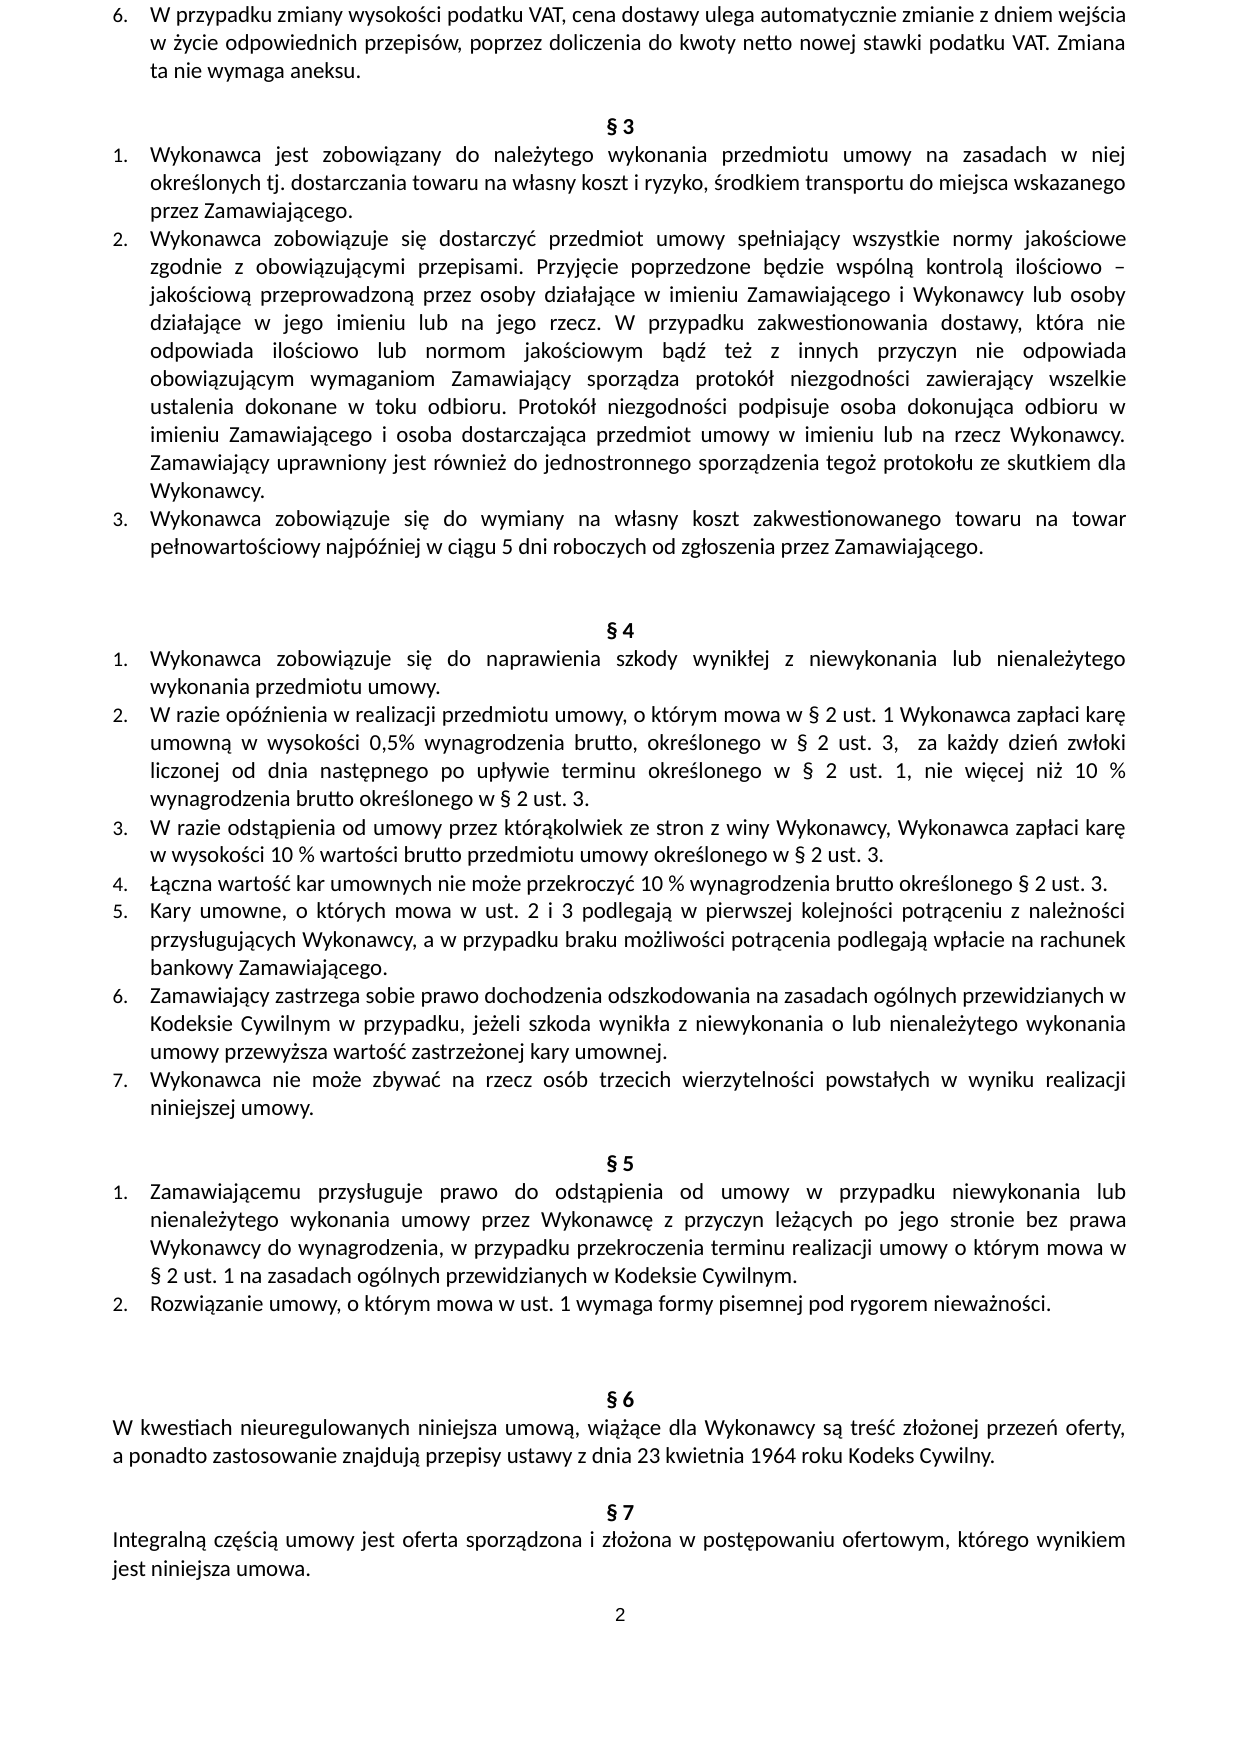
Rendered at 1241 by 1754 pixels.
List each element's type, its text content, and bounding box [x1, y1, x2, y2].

text W kwestiach nieuregulowanych niniejsza umową, wiążące dla Wykonawcy są treść złożonej przezeń oferty, a ponadto zastosowanie znajdują przepisy ustawy z dnia 23 kwietnia 1964 roku Kodeks Cywilny. [112, 1413, 1128, 1469]
list W przypadku zmiany wysokości podatku VAT, cena dostawy ulega automatycznie zmianie z dniem wejścia w życie odpowiednich przepisów, poprzez doliczenia do kwoty netto nowej stawki podatku VAT. Zmiana ta nie wymaga aneksu. [112, 0, 1128, 84]
list Łączna wartość kar umownych nie może przekroczyć 10 % wynagrodzenia brutto określonego § 2 ust. 3. [112, 869, 1128, 897]
list Zamawiającemu przysługuje prawo do odstąpienia od umowy w przypadku niewykonania lub nienależytego wykonania umowy przez Wykonawcę z przyczyn leżących po jego stronie bez prawa Wykonawcy do wynagrodzenia, w przypadku przekroczenia terminu realizacji umowy o którym mowa w § 2 ust. 1 na zasadach ogólnych przewidzianych w Kodeksie Cywilnym. [112, 1177, 1128, 1289]
list Wykonawca zobowiązuje się do wymiany na własny koszt zakwestionowanego towaru na towar pełnowartościowy najpóźniej w ciągu 5 dni roboczych od zgłoszenia przez Zamawiającego. [112, 504, 1128, 560]
text Integralną częścią umowy jest oferta sporządzona i złożona w postępowaniu ofertowym, którego wynikiem jest niniejsza umowa. [112, 1526, 1128, 1582]
list Wykonawca zobowiązuje się dostarczyć przedmiot umowy spełniający wszystkie normy jakościowe zgodnie z obowiązującymi przepisami. Przyjęcie poprzedzone będzie wspólną kontrolą ilościowo – jakościową przeprowadzoną przez osoby działające w imieniu Zamawiającego i Wykonawcy lub osoby działające w jego imieniu lub na jego rzecz. W przypadku zakwestionowania dostawy, która nie odpowiada ilościowo lub normom jakościowym bądź też z innych przyczyn nie odpowiada obowiązującym wymaganiom Zamawiający sporządza protokół niezgodności zawierający wszelkie ustalenia dokonane w toku odbioru. Protokół niezgodności podpisuje osoba dokonująca odbioru w imieniu Zamawiającego i osoba dostarczająca przedmiot umowy w imieniu lub na rzecz Wykonawcy. Zamawiający uprawniony jest również do jednostronnego sporządzenia tegoż protokołu ze skutkiem dla Wykonawcy. [112, 224, 1128, 504]
list Zamawiający zastrzega sobie prawo dochodzenia odszkodowania na zasadach ogólnych przewidzianych w Kodeksie Cywilnym w przypadku, jeżeli szkoda wynikła z niewykonania o lub nienależytego wykonania umowy przewyższa wartość zastrzeżonej kary umownej. [112, 981, 1128, 1065]
text § 5 [112, 1149, 1128, 1177]
list Wykonawca nie może zbywać na rzecz osób trzecich wierzytelności powstałych w wyniku realizacji niniejszej umowy. [112, 1065, 1128, 1121]
text § 3 [112, 112, 1128, 140]
list W razie odstąpienia od umowy przez którąkolwiek ze stron z winy Wykonawcy, Wykonawca zapłaci karę w wysokości 10 % wartości brutto przedmiotu umowy określonego w § 2 ust. 3. [112, 813, 1128, 869]
list Rozwiązanie umowy, o którym mowa w ust. 1 wymaga formy pisemnej pod rygorem nieważności. [112, 1289, 1128, 1317]
list Wykonawca jest zobowiązany do należytego wykonania przedmiotu umowy na zasadach w niej określonych tj. dostarczania towaru na własny koszt i ryzyko, środkiem transportu do miejsca wskazanego przez Zamawiającego. [112, 140, 1128, 224]
text § 7 [112, 1498, 1128, 1526]
text § 4 [112, 616, 1128, 644]
list Wykonawca zobowiązuje się do naprawienia szkody wynikłej z niewykonania lub nienależytego wykonania przedmiotu umowy. [112, 644, 1128, 701]
list Kary umowne, o których mowa w ust. 2 i 3 podlegają w pierwszej kolejności potrąceniu z należności przysługujących Wykonawcy, a w przypadku braku możliwości potrącenia podlegają wpłacie na rachunek bankowy Zamawiającego. [112, 897, 1128, 981]
text § 6 [112, 1386, 1128, 1413]
list W razie opóźnienia w realizacji przedmiotu umowy, o którym mowa w § 2 ust. 1 Wykonawca zapłaci karę umowną w wysokości 0,5% wynagrodzenia brutto, określonego w § 2 ust. 3, za każdy dzień zwłoki liczonej od dnia następnego po upływie terminu określonego w § 2 ust. 1, nie więcej niż 10 % wynagrodzenia brutto określonego w § 2 ust. 3. [112, 701, 1128, 813]
